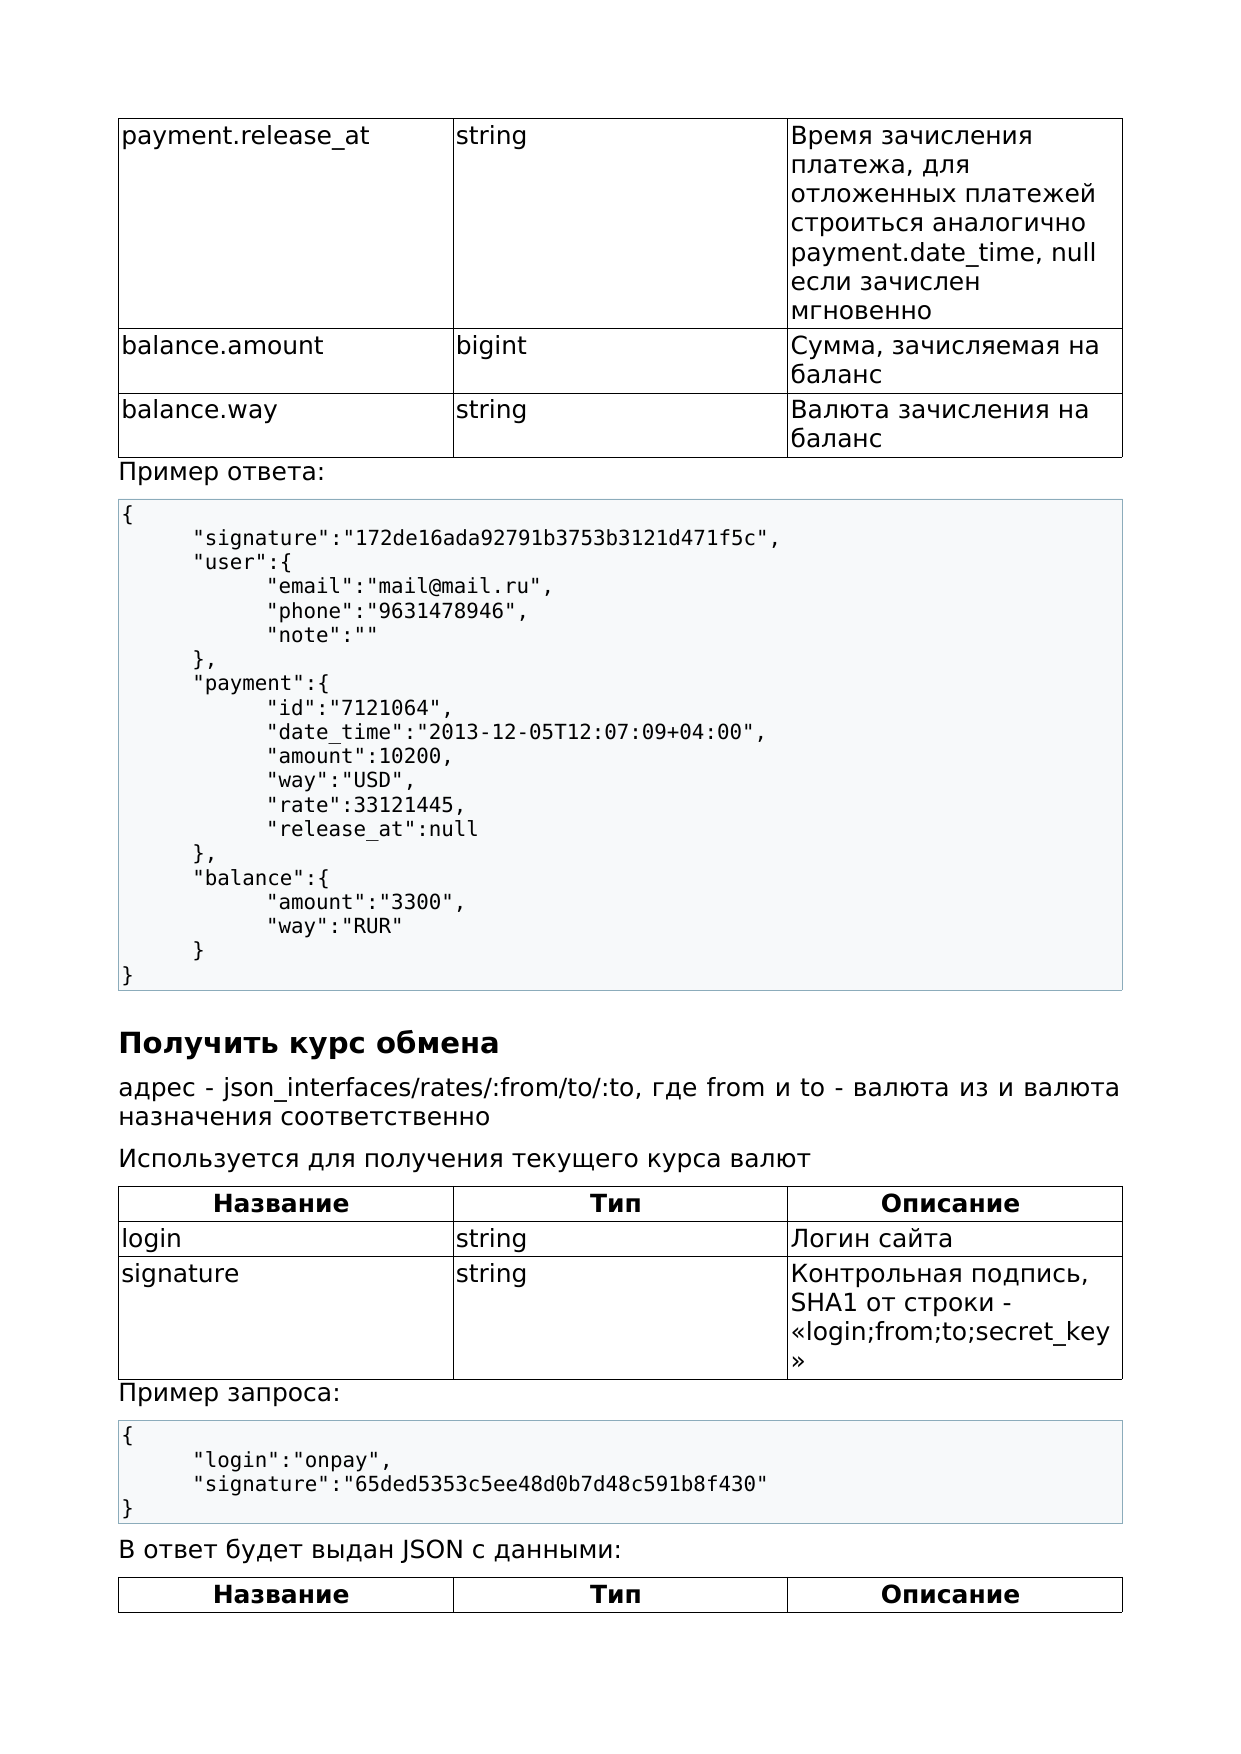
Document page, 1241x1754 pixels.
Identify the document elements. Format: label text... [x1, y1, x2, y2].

text Пример запроса: [118, 1380, 1122, 1408]
text В ответ будет выдан JSON с данными: [118, 1535, 1122, 1564]
table_cell Сумма, зачисляемая на баланс [788, 329, 1122, 392]
table_cell payment.release_at [119, 119, 453, 328]
table_cell string [454, 119, 787, 328]
table_cell bigint [454, 329, 787, 392]
table_cell string [454, 394, 787, 457]
text { "login":"onpay", "signature":"65ded5353c5ee48d0b7d48c591b8f430" } [119, 1421, 1122, 1523]
text Пример ответа: [118, 458, 1122, 486]
table_cell Контрольная подпись, SHA1 от строки - «login;from;to;secret_key» [788, 1257, 1122, 1378]
table_header Тип [454, 1578, 787, 1612]
table_cell string [454, 1257, 787, 1378]
table_header Название [119, 1578, 453, 1612]
table_header Название [119, 1187, 453, 1221]
table_header Тип [454, 1187, 787, 1221]
table_cell signature [119, 1257, 453, 1378]
subtitle Получить курс обмена [118, 1027, 1122, 1061]
table_cell balance.way [119, 394, 453, 457]
table_cell Время зачисления платежа, для отложенных платежей строиться аналогично payment.date_time, null если зачислен мгновенно [788, 119, 1122, 328]
text Используется для получения текущего курса валют [118, 1144, 1122, 1173]
table_header Описание [788, 1578, 1122, 1612]
table_header Описание [788, 1187, 1122, 1221]
table_cell string [454, 1222, 787, 1256]
table_cell login [119, 1222, 453, 1256]
text { "signature":"172de16ada92791b3753b3121d471f5c", "user":{ "email":"mail@mail.ru", "phone":"9631478946", "note":"" }, "payment":{ "id":"7121064", "date_time":"2013-12-05T12:07:09+04:00", "amount":10200, "way":"USD", "rate":33121445, "release_at":null }, "balance":{ "amount":"3300", "way":"RUR" } } [119, 500, 1122, 990]
table_cell balance.amount [119, 329, 453, 392]
table_cell Валюта зачисления на баланс [788, 394, 1122, 457]
table_cell Логин сайта [788, 1222, 1122, 1256]
text адрес - json_interfaces/rates/:from/to/:to, где from и to - валюта из и валюта назначения соответственно [118, 1073, 1122, 1132]
